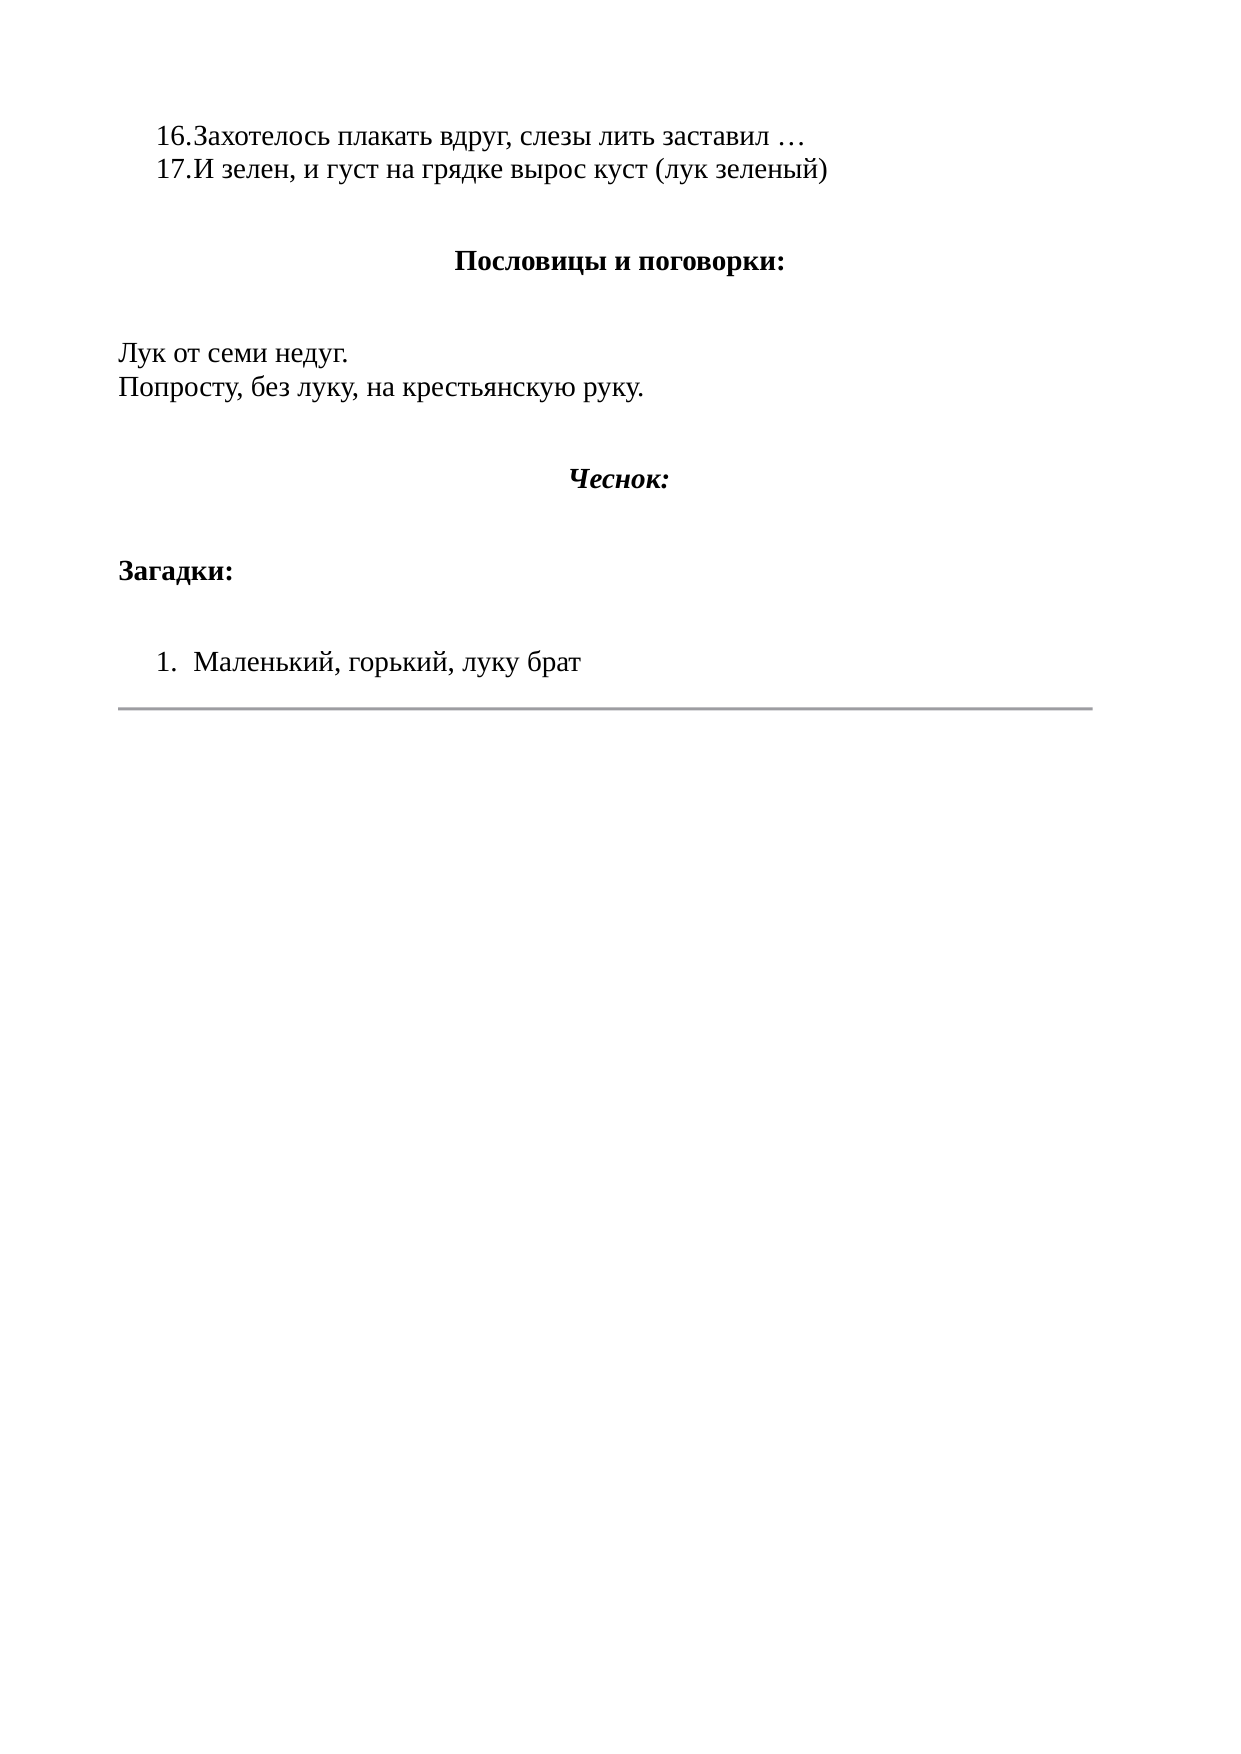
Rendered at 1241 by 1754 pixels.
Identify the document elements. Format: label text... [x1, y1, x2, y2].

list И зелен, и густ на грядке вырос куст (лук зеленый) [156, 152, 1122, 185]
text Лук от семи недуг. Попросту, без луку, на крестьянскую руку. [118, 335, 1122, 402]
list Маленький, горький, луку брат [156, 644, 1122, 678]
text Чеснок: [118, 461, 1122, 494]
list Захотелось плакать вдруг, слезы лить заставил … [156, 118, 1122, 152]
text Загадки: [118, 553, 1122, 586]
text Пословицы и поговорки: [118, 243, 1122, 277]
